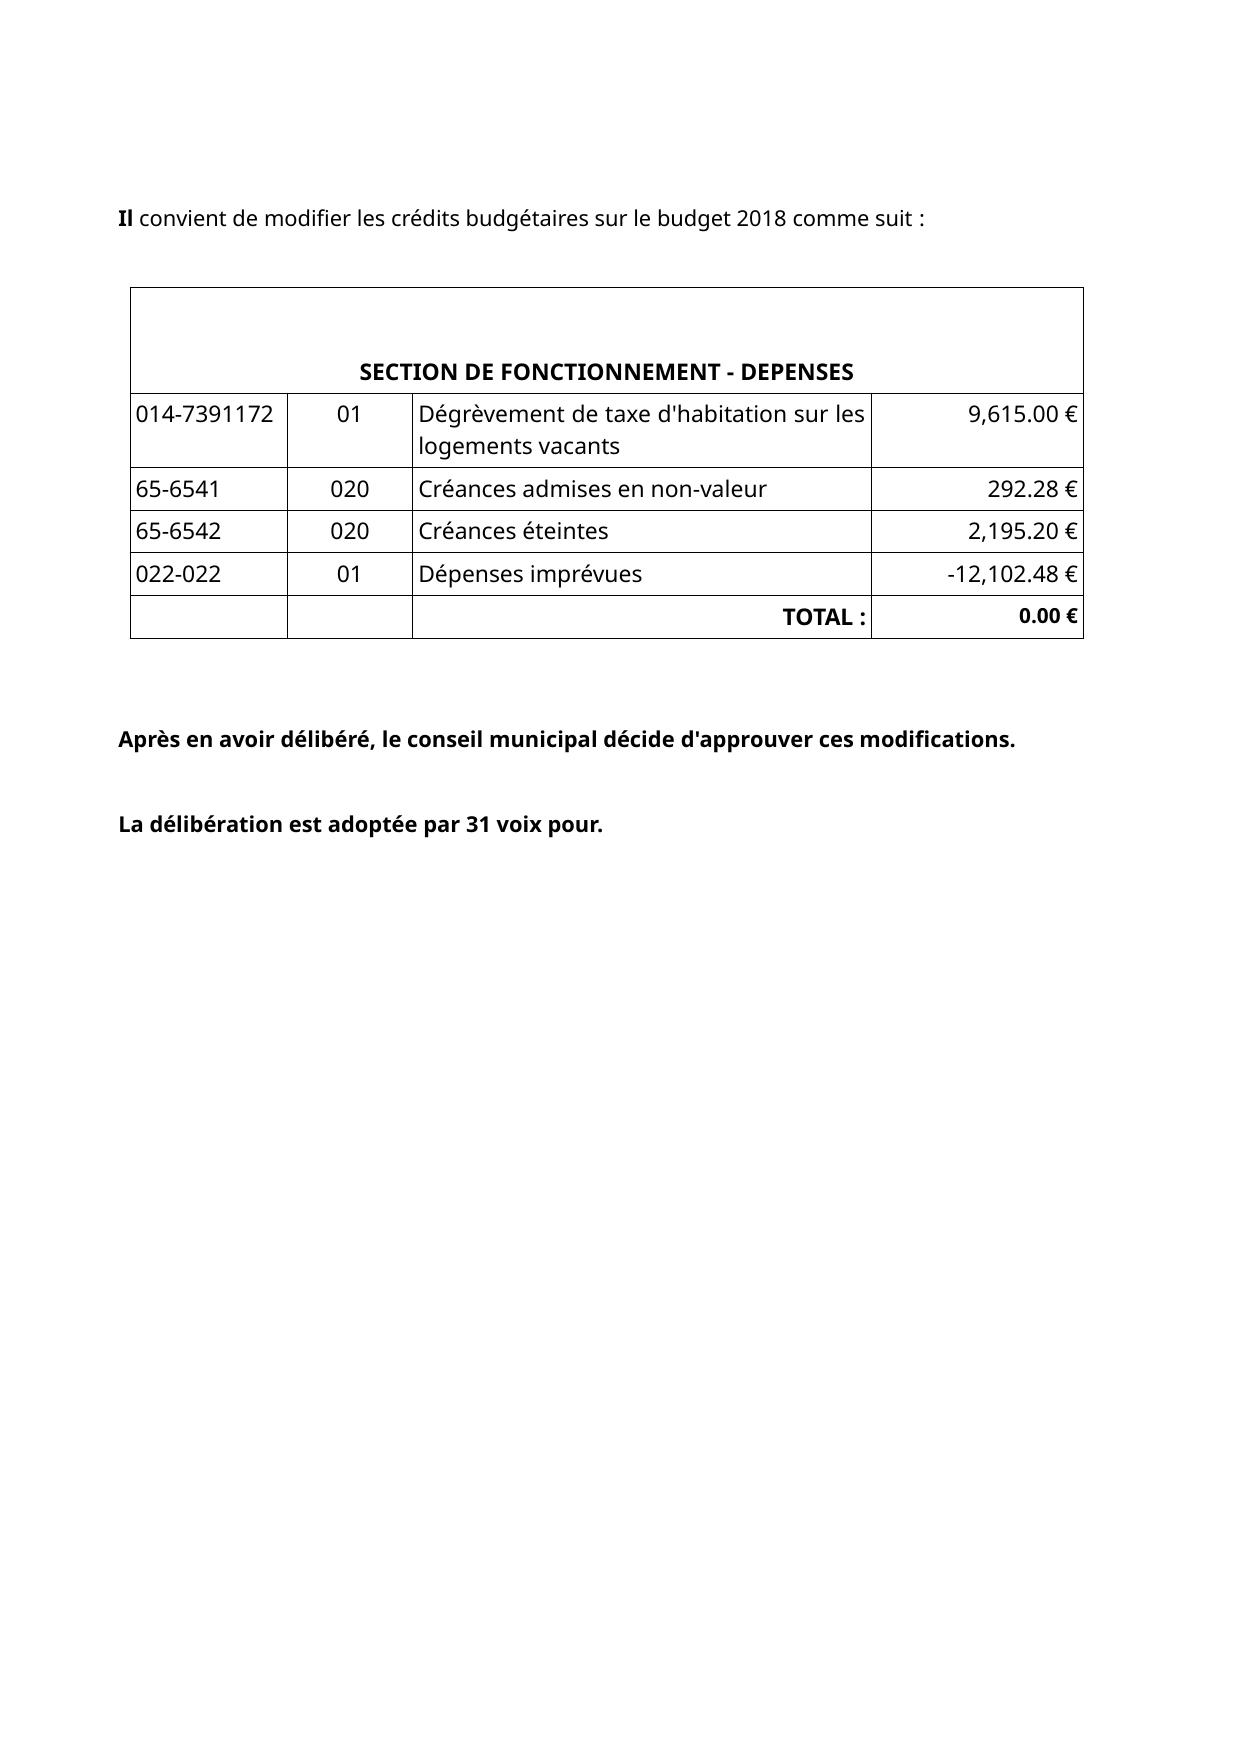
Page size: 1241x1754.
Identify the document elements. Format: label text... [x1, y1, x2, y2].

table_cell [288, 596, 412, 638]
table_cell Créances éteintes [413, 511, 871, 552]
table_cell 01 [288, 553, 412, 595]
text La délibération est adoptée par 31 voix pour. [118, 809, 1122, 839]
table_cell 292,28 € [872, 468, 1083, 509]
text Il convient de modifier les crédits budgétaires sur le budget 2018 comme suit : [118, 203, 1122, 232]
table_header SECTION DE FONCTIONNEMENT - DEPENSES [131, 288, 1083, 393]
table_cell [131, 596, 287, 638]
table_cell 020 [288, 511, 412, 552]
table_cell -12 102,48 € [872, 553, 1083, 595]
table_cell 0,00 € [872, 596, 1083, 638]
table_cell 65-6541 [131, 468, 287, 509]
table_cell TOTAL : [413, 596, 871, 638]
table_cell 2 195,20 € [872, 511, 1083, 552]
table_cell 65-6542 [131, 511, 287, 552]
table_cell Dépenses imprévues [413, 553, 871, 595]
table_cell 9 615,00 € [872, 394, 1083, 467]
table_cell Dégrèvement de taxe d'habitation sur les logements vacants [413, 394, 871, 467]
table_cell 020 [288, 468, 412, 509]
text Après en avoir délibéré, le conseil municipal décide d'approuver ces modifications. [118, 724, 1122, 754]
table_cell 01 [288, 394, 412, 467]
table_cell 022-022 [131, 553, 287, 595]
table_cell Créances admises en non-valeur [413, 468, 871, 509]
table_cell 014-7391172 [131, 394, 287, 467]
